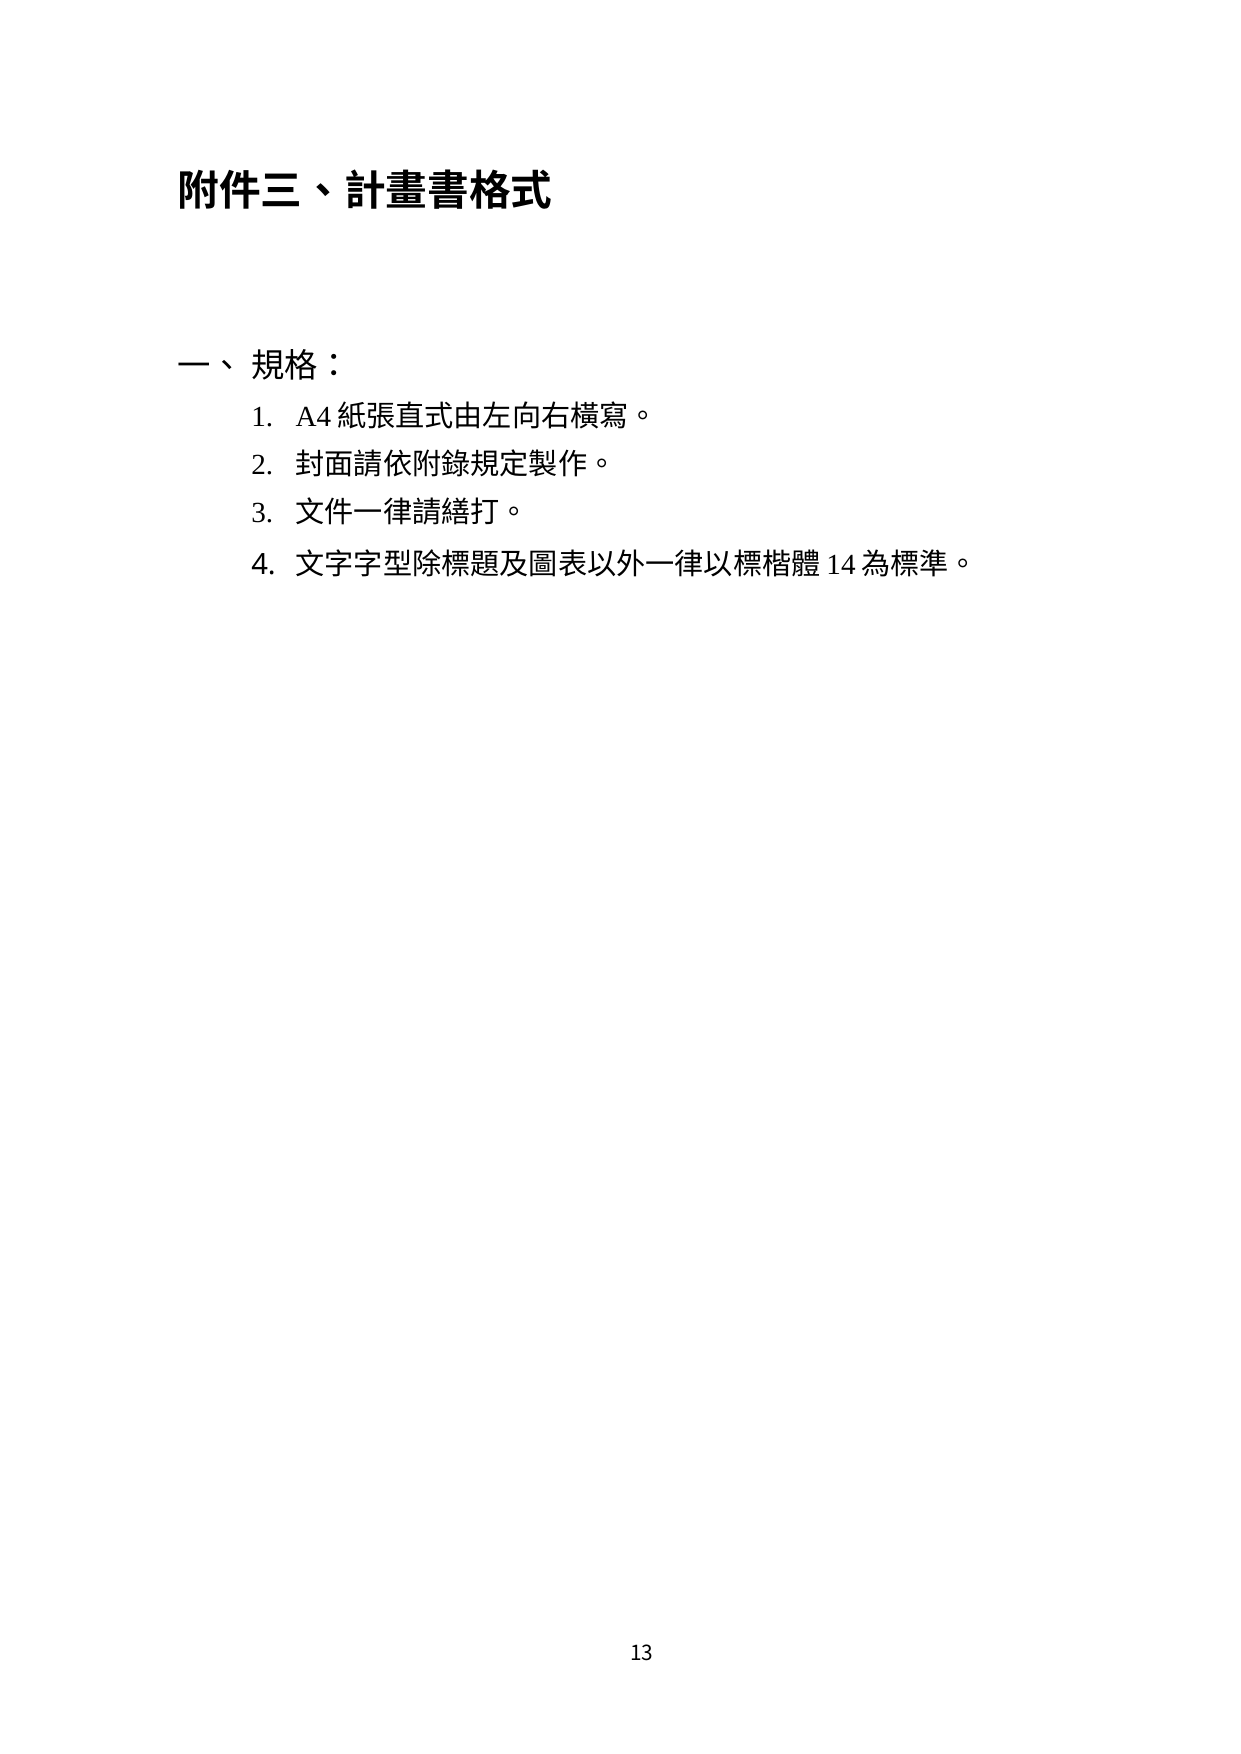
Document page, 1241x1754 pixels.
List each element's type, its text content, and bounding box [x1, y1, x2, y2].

list 封面請依附錄規定製作。 [221, 435, 1106, 483]
text 一、 規格： [177, 335, 1106, 387]
text 附件三、計畫書格式 [177, 146, 1106, 208]
list 文件一律請繕打。 [221, 483, 1106, 531]
list A4紙張直式由左向右橫寫。 [221, 387, 1106, 435]
list 文字字型除標題及圖表以外一律以標楷體14為標準。 [221, 531, 1106, 583]
